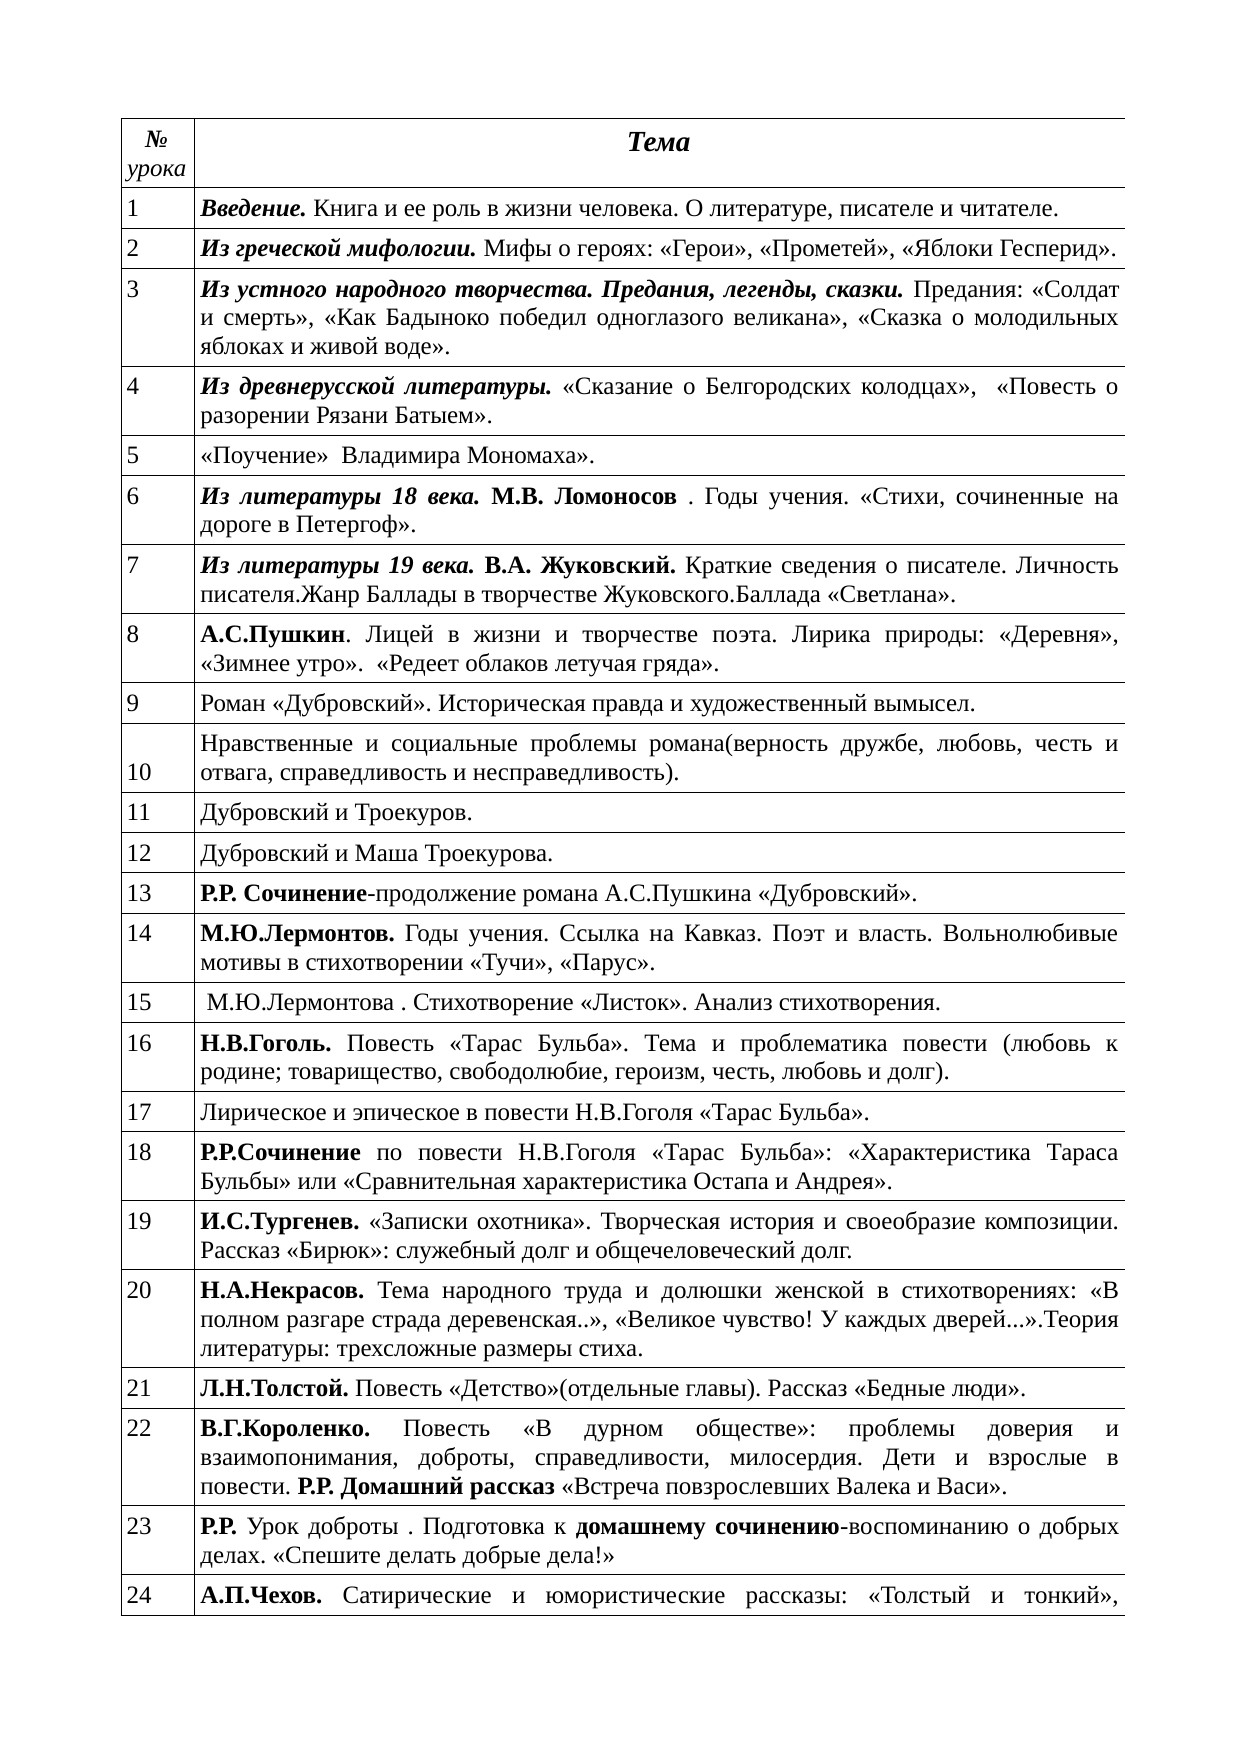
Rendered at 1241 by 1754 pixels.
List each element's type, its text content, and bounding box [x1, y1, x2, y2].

table_cell Л.Н.Толстой. Повесть «Детство»(отдельные главы). Рассказ «Бедные люди». [195, 1368, 1125, 1407]
table_cell 4 [122, 367, 194, 435]
table_cell 3 [122, 269, 194, 366]
table_cell М.Ю.Лермонтов. Годы учения. Ссылка на Кавказ. Поэт и власть. Вольнолюбивые мотивы в стихотворении «Тучи», «Парус». [195, 914, 1125, 982]
table_cell Дубровский и Маша Троекурова. [195, 833, 1125, 872]
table_cell 21 [122, 1368, 194, 1407]
table_cell А.С.Пушкин. Лицей в жизни и творчестве поэта. Лирика природы: «Деревня», «Зимнее утро». «Редеет облаков летучая гряда». [195, 614, 1125, 682]
table_cell Роман «Дубровский». Историческая правда и художественный вымысел. [195, 683, 1125, 722]
table_cell 12 [122, 833, 194, 872]
table_cell 22 [122, 1409, 194, 1505]
table_cell 5 [122, 436, 194, 475]
table_cell 7 [122, 545, 194, 613]
table_cell 10 [122, 724, 194, 792]
table_cell А.П.Чехов. Сатирические и юмористические рассказы: «Толстый и тонкий», [195, 1575, 1125, 1615]
table_header Тема [195, 119, 1125, 187]
table_cell 18 [122, 1132, 194, 1200]
table_cell Из устного народного творчества. Предания, легенды, сказки. Предания: «Солдат и смерть», «Как Бадыноко победил одноглазого великана», «Сказка о молодильных яблоках и живой воде». [195, 269, 1125, 366]
table_cell 15 [122, 983, 194, 1022]
table_cell 14 [122, 914, 194, 982]
table_cell Дубровский и Троекуров. [195, 793, 1125, 832]
table_cell И.С.Тургенев. «Записки охотника». Творческая история и своеобразие композиции. Рассказ «Бирюк»: служебный долг и общечеловеческий долг. [195, 1201, 1125, 1269]
table_cell 19 [122, 1201, 194, 1269]
table_cell 24 [122, 1575, 194, 1615]
table_cell Из греческой мифологии. Мифы о героях: «Герои», «Прометей», «Яблоки Гесперид». [195, 229, 1125, 268]
table_cell 6 [122, 476, 194, 544]
table_cell Введение. Книга и ее роль в жизни человека. О литературе, писателе и читателе. [195, 188, 1125, 227]
table_cell «Поучение» Владимира Мономаха». [195, 436, 1125, 475]
table_cell 20 [122, 1270, 194, 1367]
table_cell 16 [122, 1023, 194, 1091]
table_header № урока [122, 119, 194, 187]
table_cell В.Г.Короленко. Повесть «В дурном обществе»: проблемы доверия и взаимопонимания, доброты, справедливости, милосердия. Дети и взрослые в повести. Р.Р. Домашний рассказ «Встреча повзрослевших Валека и Васи». [195, 1409, 1125, 1505]
table_cell Р.Р. Сочинение-продолжение романа А.С.Пушкина «Дубровский». [195, 873, 1125, 912]
table_cell Р.Р.Сочинение по повести Н.В.Гоголя «Тарас Бульба»: «Характеристика Тараса Бульбы» или «Сравнительная характеристика Остапа и Андрея». [195, 1132, 1125, 1200]
table_cell Р.Р. Урок доброты . Подготовка к домашнему сочинению-воспоминанию о добрых делах. «Спешите делать добрые дела!» [195, 1506, 1125, 1574]
table_cell Лирическое и эпическое в повести Н.В.Гоголя «Тарас Бульба». [195, 1092, 1125, 1131]
table_cell Из древнерусской литературы. «Сказание о Белгородских колодцах», «Повесть о разорении Рязани Батыем». [195, 367, 1125, 435]
table_cell Нравственные и социальные проблемы романа(верность дружбе, любовь, честь и отвага, справедливость и несправедливость). [195, 724, 1125, 792]
table_cell 17 [122, 1092, 194, 1131]
table_cell 1 [122, 188, 194, 227]
table_cell Н.А.Некрасов. Тема народного труда и долюшки женской в стихотворениях: «В полном разгаре страда деревенская..», «Великое чувство! У каждых дверей...».Теория литературы: трехсложные размеры стиха. [195, 1270, 1125, 1367]
table_cell Из литературы 18 века. М.В. Ломоносов . Годы учения. «Стихи, сочиненные на дороге в Петергоф». [195, 476, 1125, 544]
table_cell 23 [122, 1506, 194, 1574]
table_cell 11 [122, 793, 194, 832]
table_cell М.Ю.Лермонтова . Стихотворение «Листок». Анализ стихотворения. [195, 983, 1125, 1022]
table_cell 8 [122, 614, 194, 682]
table_cell 9 [122, 683, 194, 722]
table_cell Из литературы 19 века. В.А. Жуковский. Краткие сведения о писателе. Личность писателя.Жанр Баллады в творчестве Жуковского.Баллада «Светлана». [195, 545, 1125, 613]
table_cell 13 [122, 873, 194, 912]
table_cell Н.В.Гоголь. Повесть «Тарас Бульба». Тема и проблематика повести (любовь к родине; товарищество, свободолюбие, героизм, честь, любовь и долг). [195, 1023, 1125, 1091]
table_cell 2 [122, 229, 194, 268]
